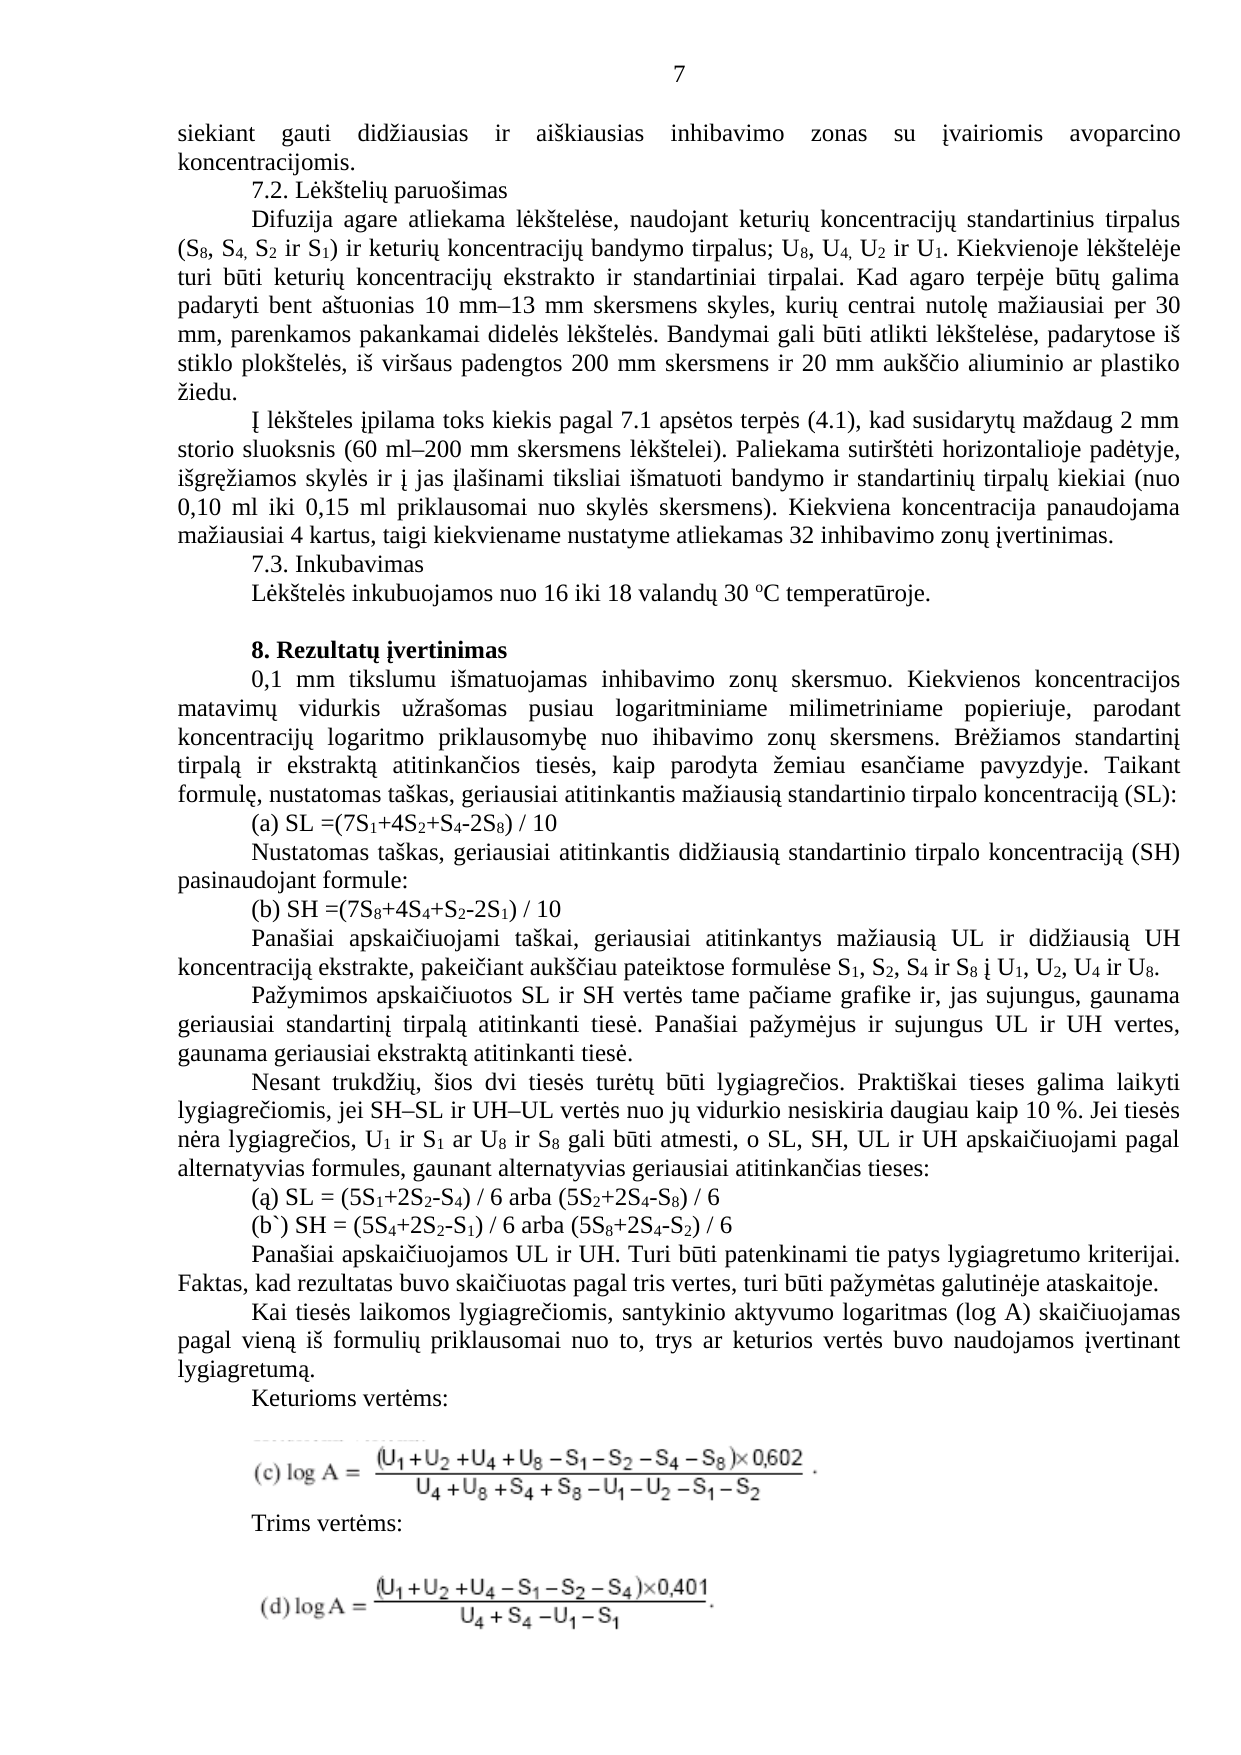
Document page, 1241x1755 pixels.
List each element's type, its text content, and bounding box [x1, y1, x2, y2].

text Pažymimos apskaičiuotos SL ir SH vertės tame pačiame grafike ir, jas sujungus, gaunama geriausiai standartinį tirpalą atitinkanti tiesė. Panašiai pažymėjus ir sujungus UL ir UH vertes, gaunama geriausiai ekstraktą atitinkanti tiesė. [177, 981, 1181, 1067]
text (b`) SH = (5S4+2S2-S1) / 6 arba (5S8+2S4-S2) / 6 [177, 1211, 1181, 1239]
text Trims vertėms: [177, 1508, 1181, 1537]
text (b) SH =(7S8+4S4+S2-2S1) / 10 [177, 894, 1181, 923]
text 7.3. Inkubavimas [177, 549, 1181, 578]
text (a) SL =(7S1+4S2+S4-2S8) / 10 [177, 808, 1181, 837]
text Keturioms vertėms: [177, 1383, 1181, 1412]
text Difuzija agare atliekama lėkštelėse, naudojant keturių koncentracijų standartinius tirpalus (S8, S4, S2 ir S1) ir keturių koncentracijų bandymo tirpalus; U8, U4, U2 ir U1. Kiekvienoje lėkštelėje turi būti keturių koncentracijų ekstrakto ir standartiniai tirpalai. Kad agaro terpėje būtų galima padaryti bent aštuonias 10 mm–13 mm skersmens skyles, kurių centrai nutolę mažiausiai per 30 mm, parenkamos pakankamai didelės lėkštelės. Bandymai gali būti atlikti lėkštelėse, padarytose iš stiklo plokštelės, iš viršaus padengtos 200 mm skersmens ir 20 mm aukščio aliuminio ar plastiko žiedu. [177, 204, 1181, 406]
text siekiant gauti didžiausias ir aiškiausias inhibavimo zonas su įvairiomis avoparcino koncentracijomis. [177, 118, 1181, 176]
text Nesant trukdžių, šios dvi tiesės turėtų būti lygiagrečios. Praktiškai tieses galima laikyti lygiagrečiomis, jei SH–SL ir UH–UL vertės nuo jų vidurkio nesiskiria daugiau kaip 10 %. Jei tiesės nėra lygiagrečios, U1 ir S1 ar U8 ir S8 gali būti atmesti, o SL, SH, UL ir UH apskaičiuojami pagal alternatyvias formules, gaunant alternatyvias geriausiai atitinkančias tieses: [177, 1067, 1181, 1182]
text Panašiai apskaičiuojami taškai, geriausiai atitinkantys mažiausią UL ir didžiausią UH koncentraciją ekstrakte, pakeičiant aukščiau pateiktose formulėse S1, S2, S4 ir S8 į U1, U2, U4 ir U8. [177, 923, 1181, 981]
text (ą) SL = (5S1+2S2-S4) / 6 arba (5S2+2S4-S8) / 6 [177, 1182, 1181, 1211]
text Lėkštelės inkubuojamos nuo 16 iki 18 valandų 30 oC temperatūroje. [177, 578, 1181, 607]
text Nustatomas taškas, geriausiai atitinkantis didžiausią standartinio tirpalo koncentraciją (SH) pasinaudojant formule: [177, 837, 1181, 894]
text 7.2. Lėkštelių paruošimas [177, 176, 1181, 204]
text 0,1 mm tikslumu išmatuojamas inhibavimo zonų skersmuo. Kiekvienos koncentracijos matavimų vidurkis užrašomas pusiau logaritminiame milimetriniame popieriuje, parodant koncentracijų logaritmo priklausomybę nuo ihibavimo zonų skersmens. Brėžiamos standartinį tirpalą ir ekstraktą atitinkančios tiesės, kaip parodyta žemiau esančiame pavyzdyje. Taikant formulę, nustatomas taškas, geriausiai atitinkantis mažiausią standartinio tirpalo koncentraciją (SL): [177, 664, 1181, 808]
text 8. Rezultatų įvertinimas [177, 636, 1181, 664]
text Į lėkšteles įpilama toks kiekis pagal 7.1 apsėtos terpės (4.1), kad susidarytų maždaug 2 mm storio sluoksnis (60 ml–200 mm skersmens lėkštelei). Paliekama sutirštėti horizontalioje padėtyje, išgręžiamos skylės ir į jas įlašinami tiksliai išmatuoti bandymo ir standartinių tirpalų kiekiai (nuo 0,10 ml iki 0,15 ml priklausomai nuo skylės skersmens). Kiekviena koncentracija panaudojama mažiausiai 4 kartus, taigi kiekviename nustatyme atliekamas 32 inhibavimo zonų įvertinimas. [177, 406, 1181, 549]
text Panašiai apskaičiuojamos UL ir UH. Turi būti patenkinami tie patys lygiagretumo kriterijai. Faktas, kad rezultatas buvo skaičiuotas pagal tris vertes, turi būti pažymėtas galutinėje ataskaitoje. [177, 1239, 1181, 1297]
text Kai tiesės laikomos lygiagrečiomis, santykinio aktyvumo logaritmas (log A) skaičiuojamas pagal vieną iš formulių priklausomai nuo to, trys ar keturios vertės buvo naudojamos įvertinant lygiagretumą. [177, 1297, 1181, 1383]
